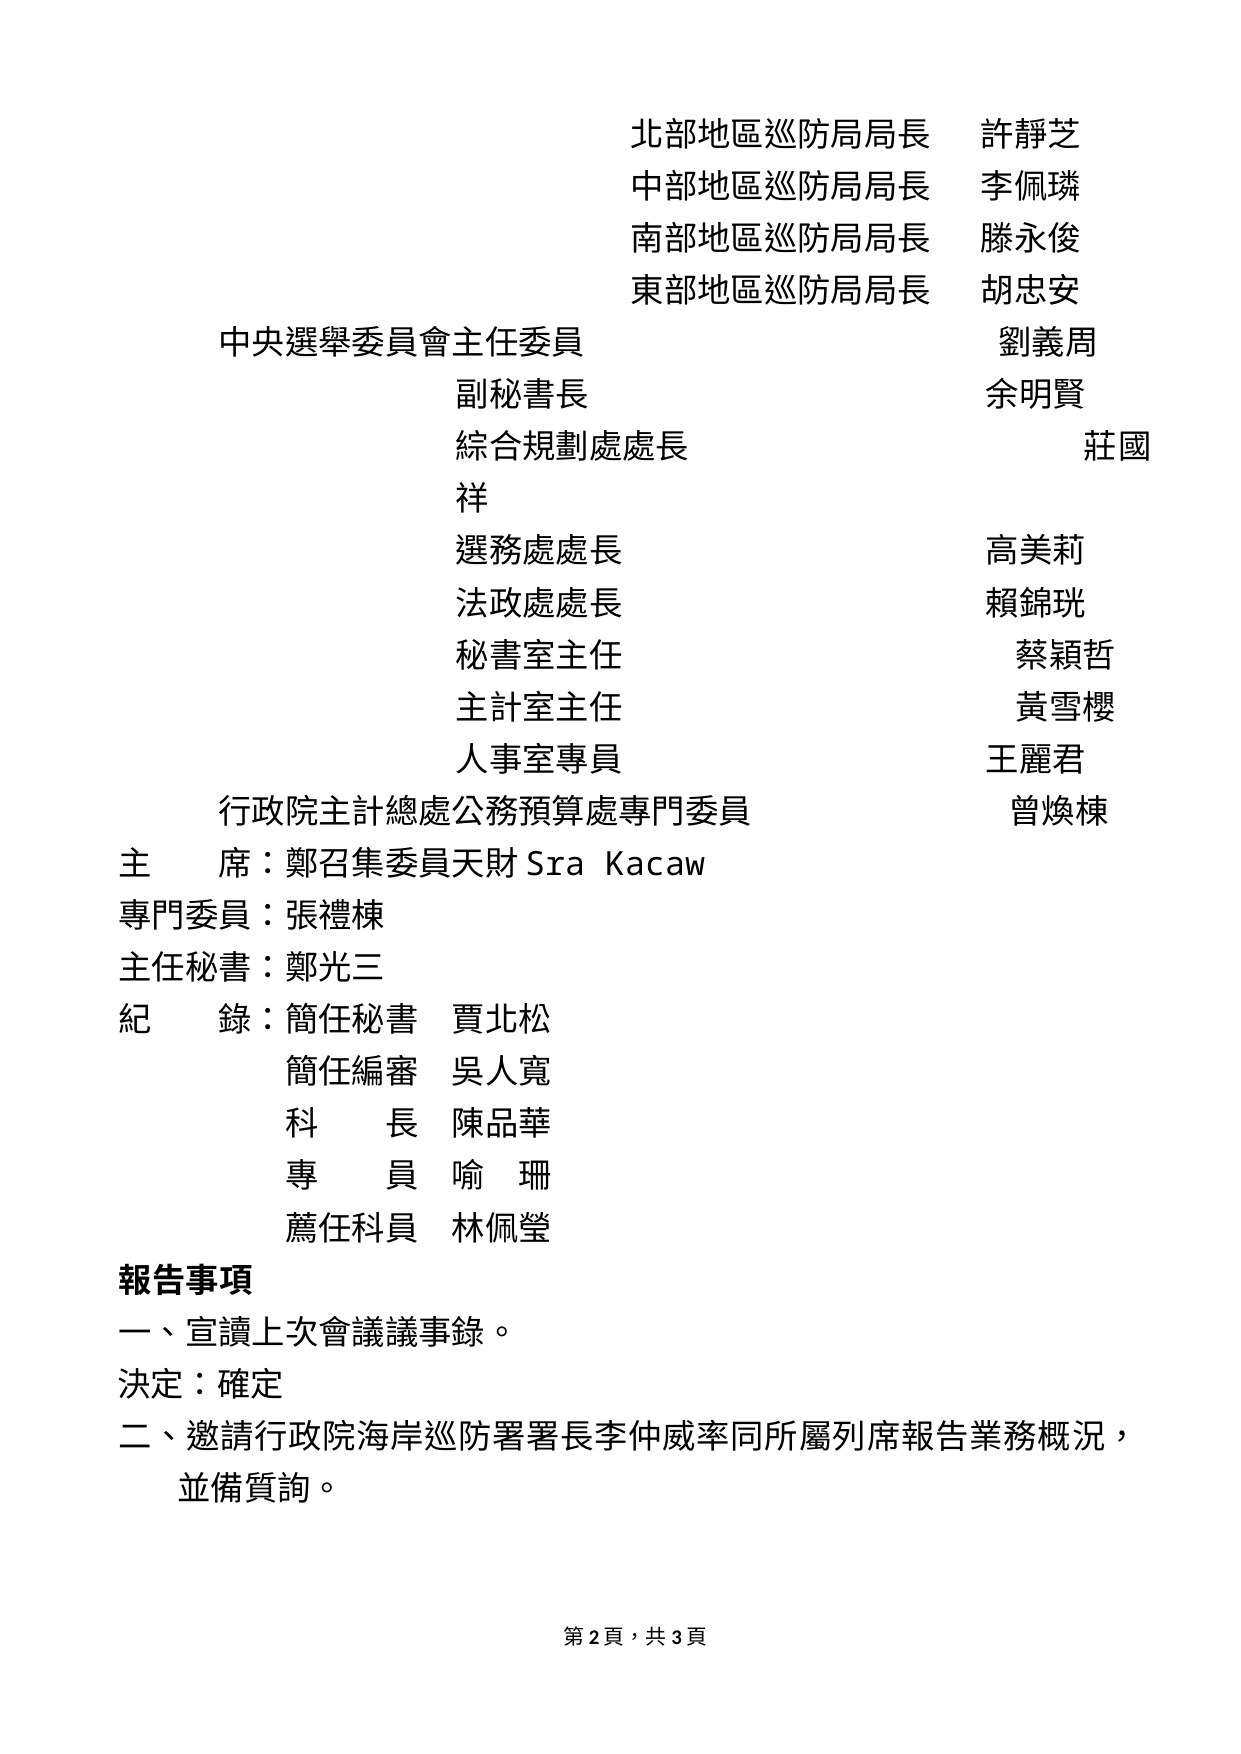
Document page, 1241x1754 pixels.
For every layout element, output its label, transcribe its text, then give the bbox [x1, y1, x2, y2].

text 簡任編審 吳人寬 [118, 1042, 1240, 1094]
text 南部地區巡防局局長 滕永俊 [631, 209, 1152, 261]
text 科 長 陳品華 [118, 1094, 1240, 1146]
text 紀 錄：簡任秘書 賈北松 [118, 990, 1240, 1042]
text 主計室主任 黃雪櫻 [456, 677, 1152, 729]
text 專 員 喻 珊 [118, 1146, 1240, 1198]
text 專門委員：張禮棟 [118, 886, 1240, 938]
text 主 席：鄭召集委員天財Sra Kacaw [118, 834, 1240, 886]
text 薦任科員 林佩瑩 [118, 1198, 1240, 1250]
text 法政處處長 賴錦珖 [456, 573, 1152, 625]
text 中部地區巡防局局長 李佩璘 [631, 157, 1152, 209]
text 一、宣讀上次會議議事錄。 [118, 1302, 1139, 1354]
text 二、邀請行政院海岸巡防署署長李仲威率同所屬列席報告業務概況，並備質詢。 [118, 1407, 1139, 1511]
text 副秘書長 余明賢 [456, 365, 1152, 417]
text 綜合規劃處處長 莊國祥 [456, 417, 1152, 521]
text 行政院主計總處公務預算處專門委員 曾煥棟 [218, 782, 1152, 834]
text 人事室專員 王麗君 [456, 729, 1152, 782]
text 決定：確定 [117, 1354, 1139, 1407]
text 東部地區巡防局局長 胡忠安 [631, 261, 1152, 313]
text 報告事項 [118, 1250, 1157, 1302]
text 北部地區巡防局局長 許靜芝 [631, 104, 1152, 157]
text 秘書室主任 蔡穎哲 [456, 625, 1152, 677]
text 中央選舉委員會主任委員 劉義周 [218, 313, 1152, 365]
text 選務處處長 高美莉 [456, 521, 1152, 573]
text 主任秘書：鄭光三 [118, 938, 1240, 990]
